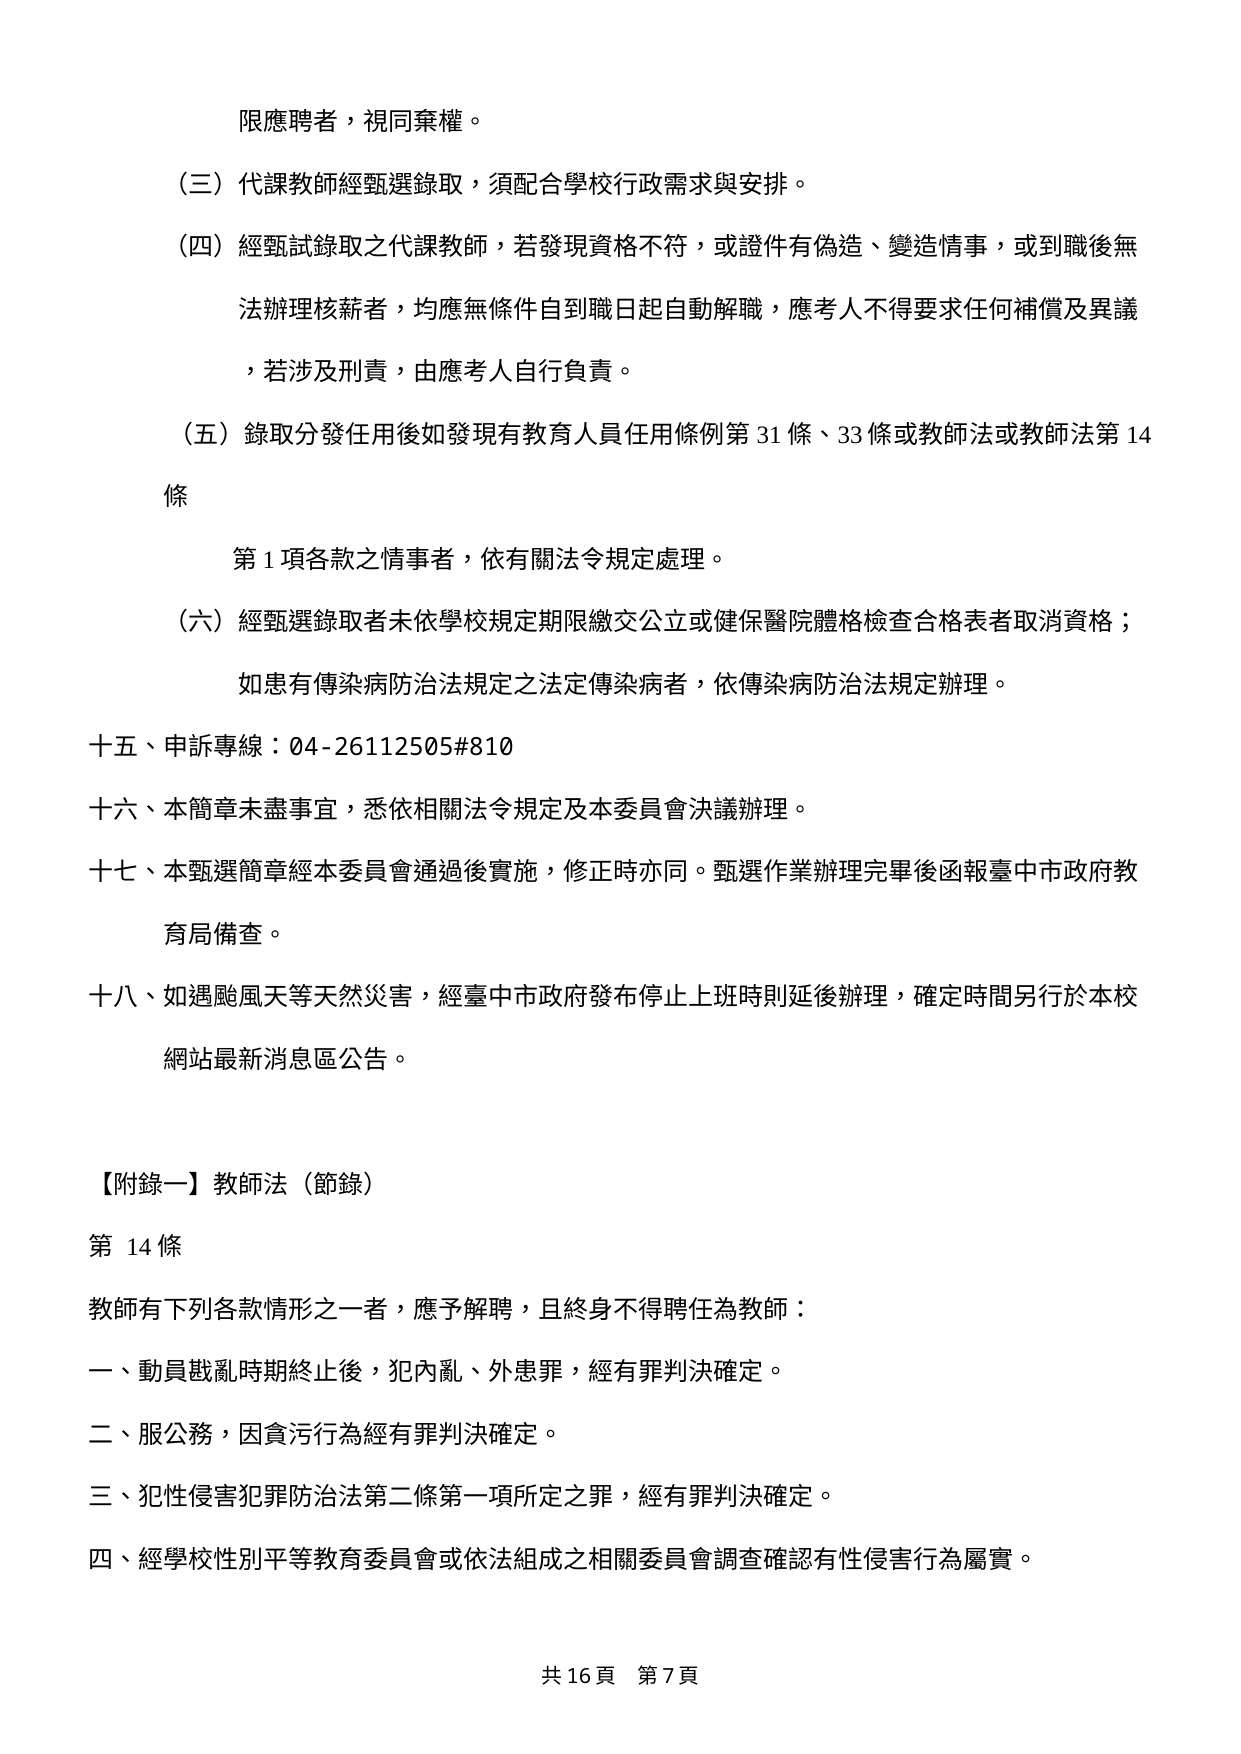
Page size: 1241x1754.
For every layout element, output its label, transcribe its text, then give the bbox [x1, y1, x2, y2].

text 三、犯性侵害犯罪防治法第二條第一項所定之罪，經有罪判決確定。 [89, 1453, 1152, 1516]
text 第 14 條 [89, 1203, 1152, 1266]
text （五）錄取分發任用後如發現有教育人員任用條例第31條、33條或教師法或教師法第14條 [89, 391, 1152, 516]
text 十六、本簡章未盡事宜，悉依相關法令規定及本委員會決議辦理。 [89, 766, 1152, 828]
text 限應聘者，視同棄權。 [164, 78, 1152, 141]
text 四、經學校性別平等教育委員會或依法組成之相關委員會調查確認有性侵害行為屬實。 [89, 1516, 1152, 1578]
text 十七、本甄選簡章經本委員會通過後實施，修正時亦同。甄選作業辦理完畢後函報臺中市政府教育局備查。 [89, 828, 1152, 953]
text 一、動員戡亂時期終止後，犯內亂、外患罪，經有罪判決確定。 [89, 1328, 1152, 1391]
text 二、服公務，因貪污行為經有罪判決確定。 [89, 1391, 1152, 1453]
text 【附錄一】教師法（節錄） [89, 1141, 1152, 1203]
text ，若涉及刑責，由應考人自行負責。 [164, 328, 1152, 391]
text 十八、如遇颱風天等天然災害，經臺中市政府發布停止上班時則延後辦理，確定時間另行於本校網站最新消息區公告。 [89, 953, 1152, 1078]
text （四）經甄試錄取之代課教師，若發現資格不符，或證件有偽造、變造情事，或到職後無法辦理核薪者，均應無條件自到職日起自動解職，應考人不得要求任何補償及異議 [164, 203, 1152, 328]
text 十五、申訴專線：04-26112505#810 [89, 703, 1152, 766]
text （三）代課教師經甄選錄取，須配合學校行政需求與安排。 [164, 141, 1152, 203]
text （六）經甄選錄取者未依學校規定期限繳交公立或健保醫院體格檢查合格表者取消資格；如患有傳染病防治法規定之法定傳染病者，依傳染病防治法規定辦理。 [164, 578, 1152, 703]
text 第1項各款之情事者，依有關法令規定處理。 [89, 516, 1152, 578]
text 教師有下列各款情形之一者，應予解聘，且終身不得聘任為教師： [89, 1266, 1152, 1328]
